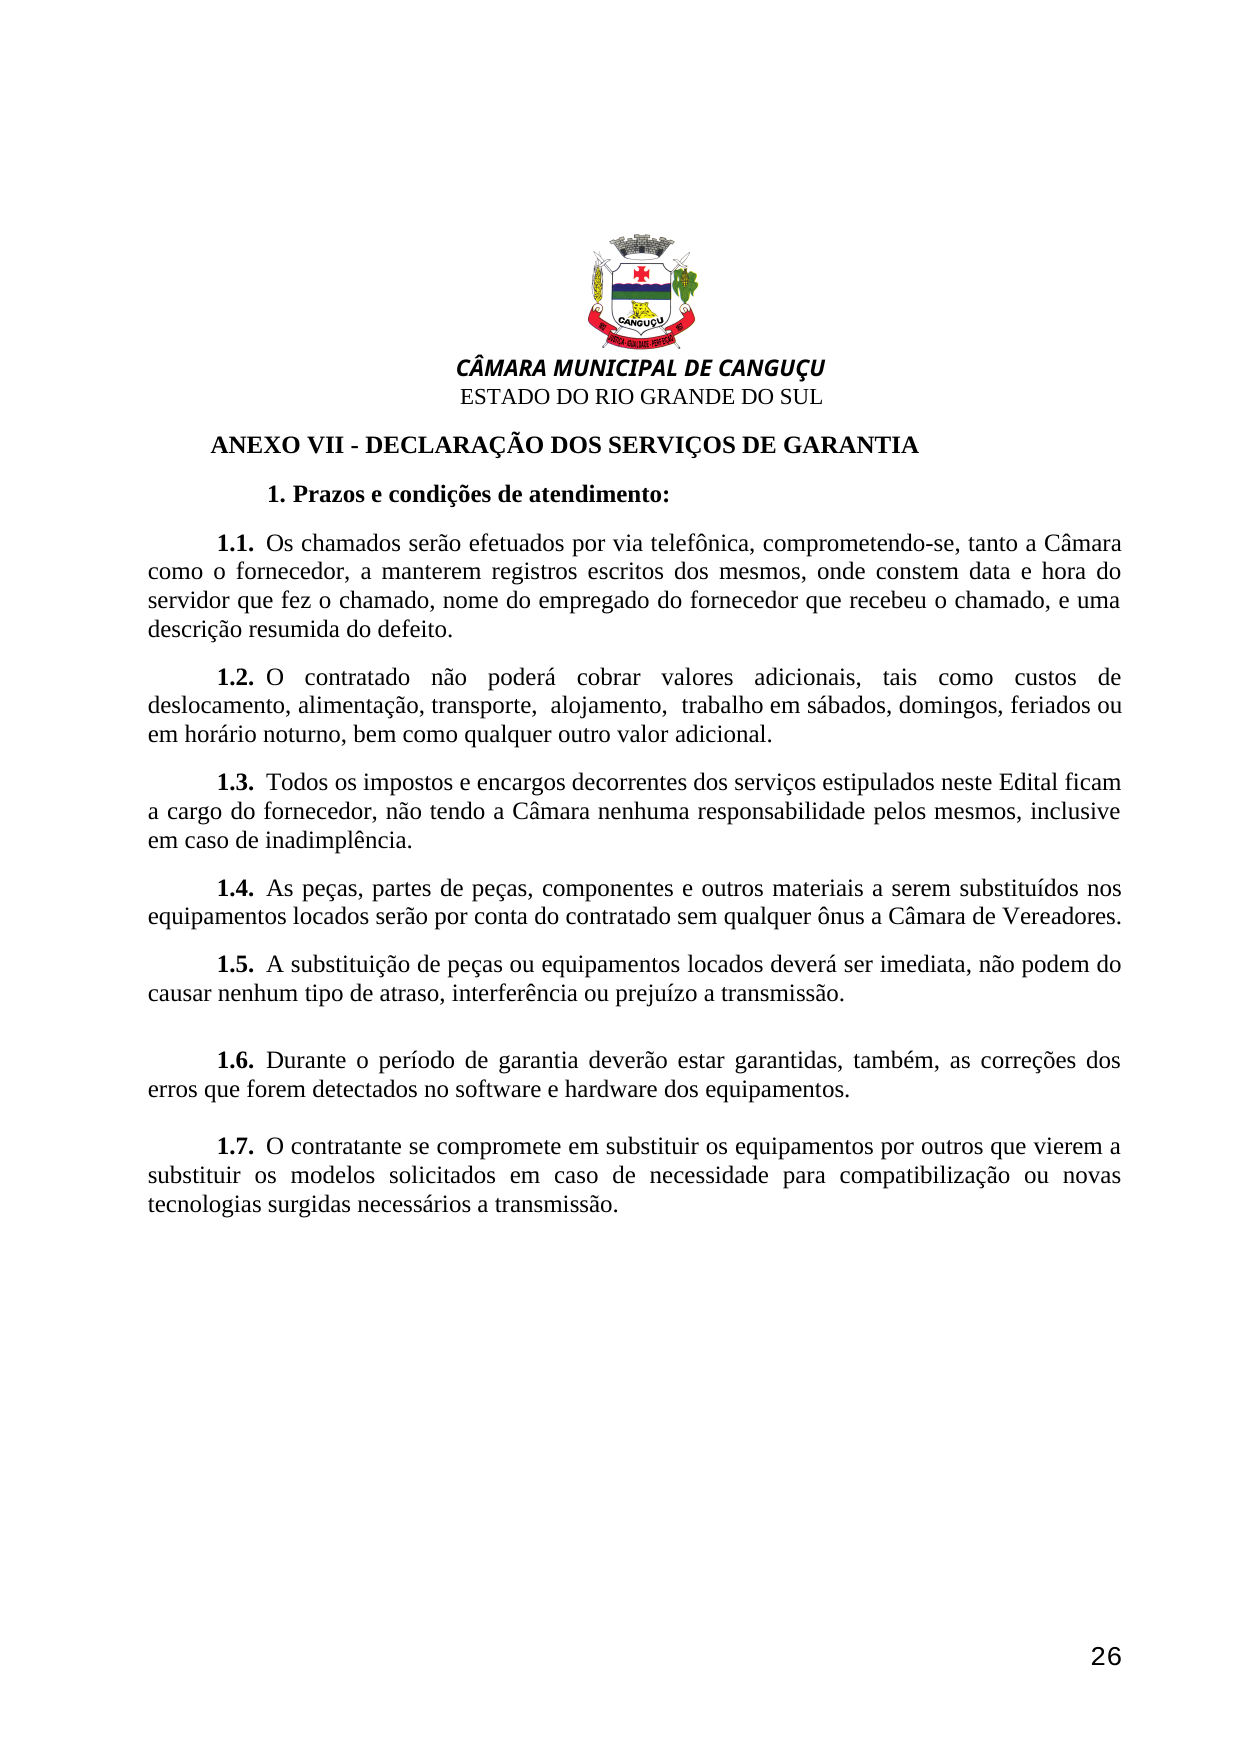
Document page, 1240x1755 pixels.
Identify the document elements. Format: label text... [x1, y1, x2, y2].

list Durante o período de garantia deverão estar garantidas, também, as correções dos erros que forem detectados no software e hardware dos equipamentos. [121, 1045, 1122, 1103]
list Os chamados serão efetuados por via telefônica, comprometendo-se, tanto a Câmara como o fornecedor, a manterem registros escritos dos mesmos, onde constem data e hora do servidor que fez o chamado, nome do empregado do fornecedor que recebeu o chamado, e uma descrição resumida do defeito. [121, 528, 1122, 643]
list A substituição de peças ou equipamentos locados deverá ser imediata, não podem do causar nenhum tipo de atraso, interferência ou prejuízo a transmissão. [121, 949, 1123, 1007]
list O contratado não poderá cobrar valores adicionais, tais como custos de deslocamento, alimentação, transporte, alojamento, trabalho em sábados, domingos, feriados ou em horário noturno, bem como qualquer outro valor adicional. [121, 662, 1122, 748]
text ANEXO VII - DECLARAÇÃO DOS SERVIÇOS DE GARANTIA [210, 431, 1162, 459]
list As peças, partes de peças, componentes e outros materiais a serem substituídos nos equipamentos locados serão por conta do contratado sem qualquer ônus a Câmara de Vereadores. [121, 873, 1123, 930]
list Todos os impostos e encargos decorrentes dos serviços estipulados neste Edital ficam a cargo do fornecedor, não tendo a Câmara nenhuma responsabilidade pelos mesmos, inclusive em caso de inadimplência. [121, 767, 1122, 853]
list O contratante se compromete em substituir os equipamentos por outros que vierem a substituir os modelos solicitados em caso de necessidade para compatibilização ou novas tecnologias surgidas necessários a transmissão. [121, 1131, 1122, 1218]
list Prazos e condições de atendimento: [267, 479, 1162, 508]
